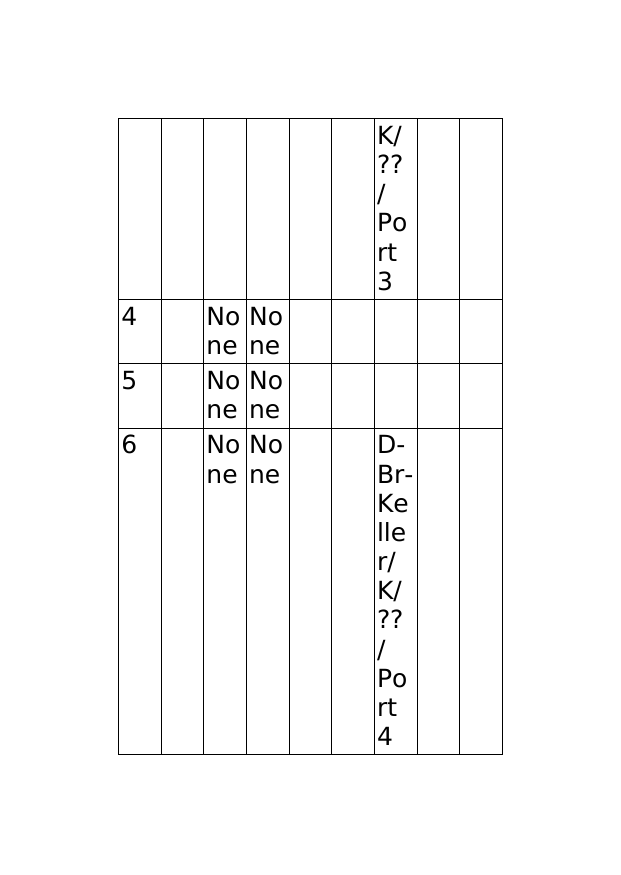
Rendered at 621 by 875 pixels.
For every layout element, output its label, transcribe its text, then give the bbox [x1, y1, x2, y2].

table_cell 4 [119, 300, 161, 363]
table_cell [204, 119, 246, 299]
table_cell [460, 364, 502, 428]
table_cell [290, 364, 331, 428]
table_cell [460, 300, 502, 363]
table_cell None [204, 300, 246, 363]
table_cell [418, 300, 459, 363]
table_cell [332, 429, 374, 754]
table_cell K/?? / Port 3 [375, 119, 417, 299]
table_cell [418, 429, 459, 754]
table_cell [332, 300, 374, 363]
table_cell [375, 364, 417, 428]
table_cell [119, 119, 161, 299]
table_cell None [204, 429, 246, 754]
table_cell [418, 364, 459, 428]
table_cell [162, 429, 203, 754]
table_cell [460, 429, 502, 754]
table_cell 5 [119, 364, 161, 428]
table_cell [290, 429, 331, 754]
table_cell [332, 119, 374, 299]
table_cell None [247, 300, 289, 363]
table_cell D-Br-Keller/K/?? / Port 4 [375, 429, 417, 754]
table_cell [162, 300, 203, 363]
table_cell [290, 119, 331, 299]
table_cell [332, 364, 374, 428]
table_cell [247, 119, 289, 299]
table_cell [418, 119, 459, 299]
table_cell [290, 300, 331, 363]
table_cell None [247, 429, 289, 754]
table_cell None [204, 364, 246, 428]
table_cell None [247, 364, 289, 428]
table_cell [460, 119, 502, 299]
table_cell 6 [119, 429, 161, 754]
table_cell [375, 300, 417, 363]
table_cell [162, 119, 203, 299]
table_cell [162, 364, 203, 428]
